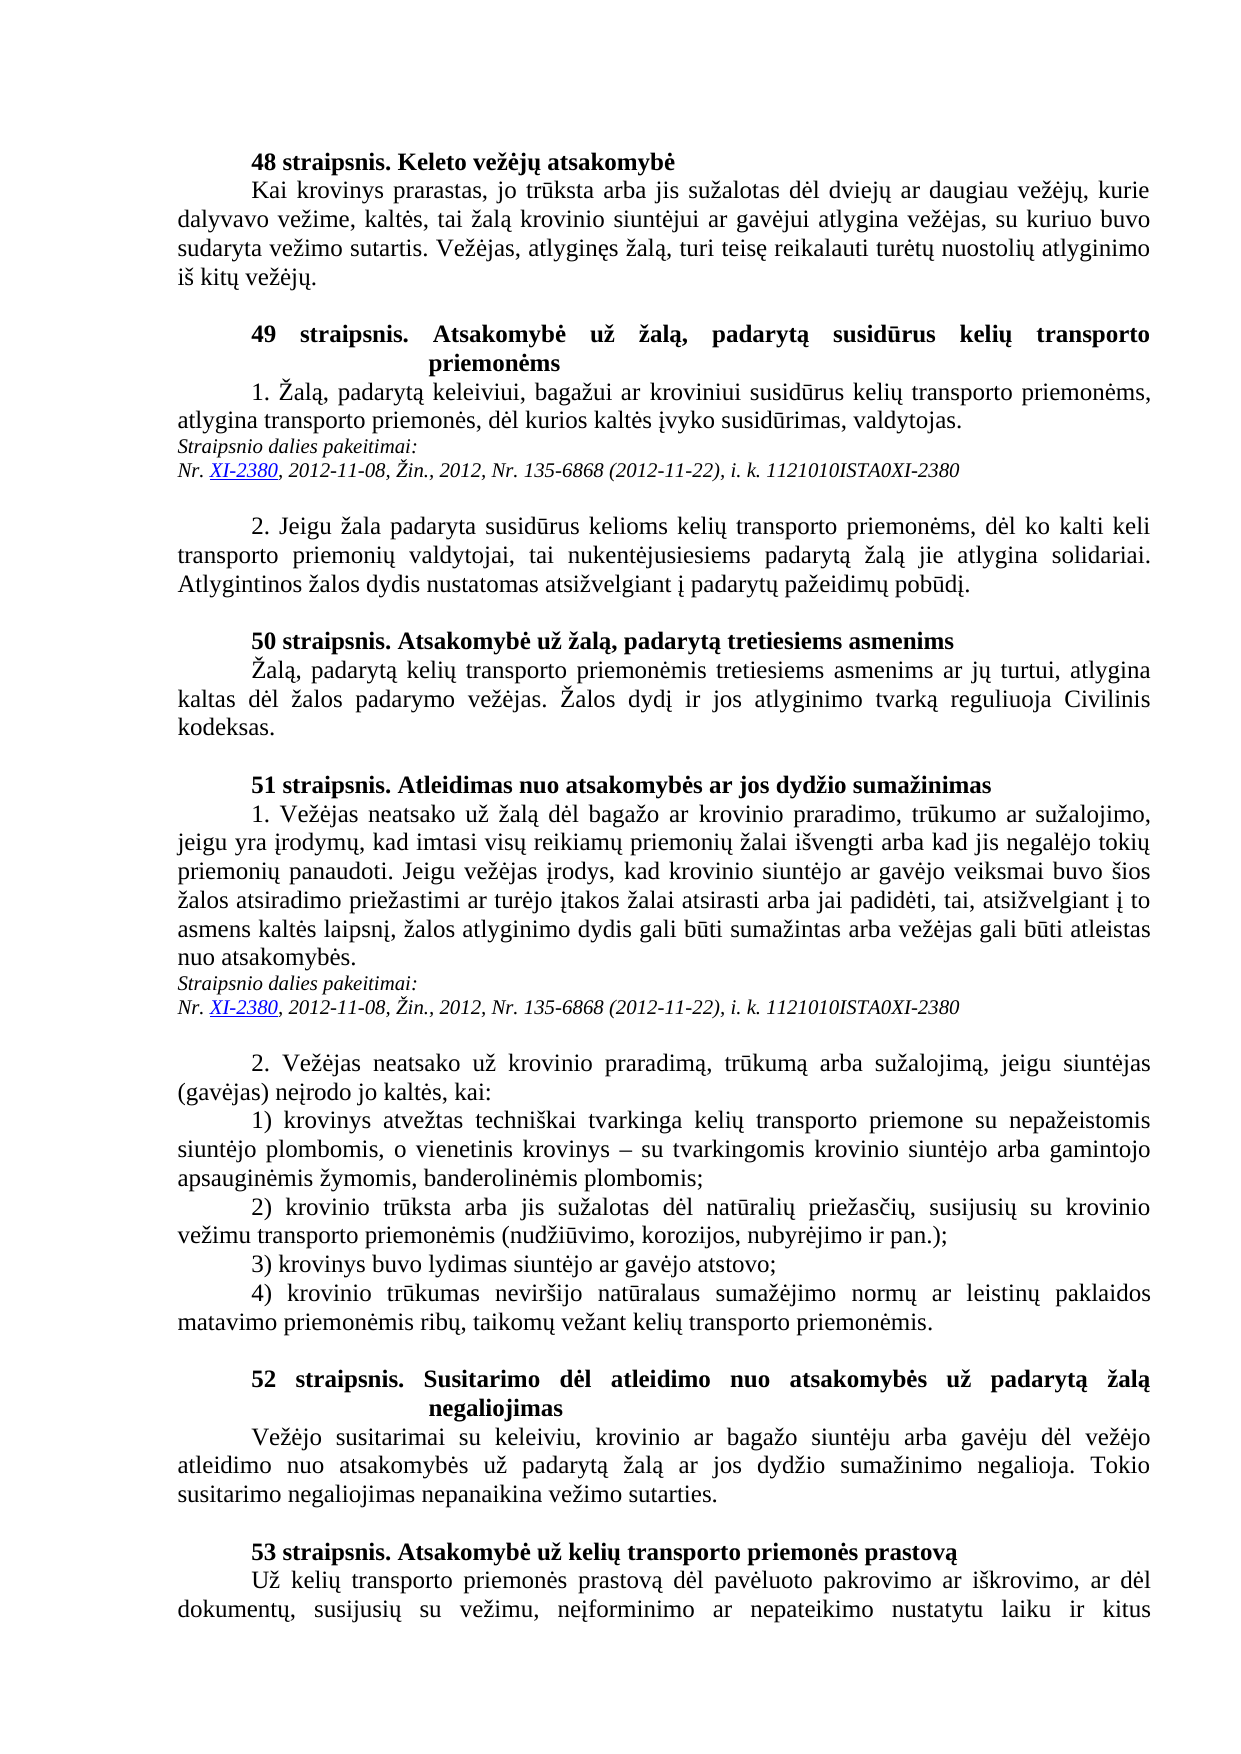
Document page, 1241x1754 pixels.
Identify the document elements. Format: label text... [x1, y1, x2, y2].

text Žalą, padarytą kelių transporto priemonėmis tretiesiems asmenims ar jų turtui, atlygina kaltas dėl žalos padarymo vežėjas. Žalos dydį ir jos atlyginimo tvarką reguliuoja Civilinis kodeksas. [177, 655, 1152, 741]
text Vežėjo susitarimai su keleiviu, krovinio ar bagažo siuntėju arba gavėju dėl vežėjo atleidimo nuo atsakomybės už padarytą žalą ar jos dydžio sumažinimo negalioja. Tokio susitarimo negaliojimas nepanaikina vežimo sutarties. [177, 1422, 1152, 1508]
text Kai krovinys prarastas, jo trūksta arba jis sužalotas dėl dviejų ar daugiau vežėjų, kurie dalyvavo vežime, kaltės, tai žalą krovinio siuntėjui ar gavėjui atlygina vežėjas, su kuriuo buvo sudaryta vežimo sutartis. Vežėjas, atlyginęs žalą, turi teisę reikalauti turėtų nuostolių atlyginimo iš kitų vežėjų. [177, 176, 1152, 291]
text Už kelių transporto priemonės prastovą dėl pavėluoto pakrovimo ar iškrovimo, ar dėl dokumentų, susijusių su vežimu, neįforminimo ar nepateikimo nustatytu laiku ir kitus [177, 1566, 1152, 1623]
text 1. Vežėjas neatsako už žalą dėl bagažo ar krovinio praradimo, trūkumo ar sužalojimo, jeigu yra įrodymų, kad imtasi visų reikiamų priemonių žalai išvengti arba kad jis negalėjo tokių priemonių panaudoti. Jeigu vežėjas įrodys, kad krovinio siuntėjo ar gavėjo veiksmai buvo šios žalos atsiradimo priežastimi ar turėjo įtakos žalai atsirasti arba jai padidėti, tai, atsižvelgiant į to asmens kaltės laipsnį, žalos atlyginimo dydis gali būti sumažintas arba vežėjas gali būti atleistas nuo atsakomybės. [177, 799, 1152, 971]
text Nr. XI-2380, 2012-11-08, Žin., 2012, Nr. 135-6868 (2012-11-22), i. k. 1121010ISTA0XI-2380 [177, 458, 1152, 482]
text 53 straipsnis. Atsakomybė už kelių transporto priemonės prastovą [177, 1537, 1152, 1566]
text 48 straipsnis. Keleto vežėjų atsakomybė [177, 147, 1152, 176]
text 49 straipsnis. Atsakomybė už žalą, padarytą susidūrus kelių transporto priemonėms [251, 319, 1152, 377]
text 2. Vežėjas neatsako už krovinio praradimą, trūkumą arba sužalojimą, jeigu siuntėjas (gavėjas) neįrodo jo kaltės, kai: [177, 1048, 1152, 1106]
text 52 straipsnis. Susitarimo dėl atleidimo nuo atsakomybės už padarytą žalą negaliojimas [251, 1364, 1152, 1422]
text 3) krovinys buvo lydimas siuntėjo ar gavėjo atstovo; [177, 1249, 1152, 1278]
text 2) krovinio trūksta arba jis sužalotas dėl natūralių priežasčių, susijusių su krovinio vežimu transporto priemonėmis (nudžiūvimo, korozijos, nubyrėjimo ir pan.); [177, 1192, 1152, 1249]
text Nr. XI-2380, 2012-11-08, Žin., 2012, Nr. 135-6868 (2012-11-22), i. k. 1121010ISTA0XI-2380 [177, 995, 1152, 1019]
text 1) krovinys atvežtas techniškai tvarkinga kelių transporto priemone su nepažeistomis siuntėjo plombomis, o vienetinis krovinys – su tvarkingomis krovinio siuntėjo arba gamintojo apsauginėmis žymomis, banderolinėmis plombomis; [177, 1106, 1152, 1192]
text Straipsnio dalies pakeitimai: [177, 434, 1152, 458]
text 1. Žalą, padarytą keleiviui, bagažui ar kroviniui susidūrus kelių transporto priemonėms, atlygina transporto priemonės, dėl kurios kaltės įvyko susidūrimas, valdytojas. [177, 377, 1152, 434]
text 51 straipsnis. Atleidimas nuo atsakomybės ar jos dydžio sumažinimas [177, 770, 1152, 799]
text 50 straipsnis. Atsakomybė už žalą, padarytą tretiesiems asmenims [177, 626, 1152, 655]
text 4) krovinio trūkumas neviršijo natūralaus sumažėjimo normų ar leistinų paklaidos matavimo priemonėmis ribų, taikomų vežant kelių transporto priemonėmis. [177, 1278, 1152, 1336]
text Straipsnio dalies pakeitimai: [177, 971, 1152, 995]
text 2. Jeigu žala padaryta susidūrus kelioms kelių transporto priemonėms, dėl ko kalti keli transporto priemonių valdytojai, tai nukentėjusiesiems padarytą žalą jie atlygina solidariai. Atlygintinos žalos dydis nustatomas atsižvelgiant į padarytų pažeidimų pobūdį. [177, 511, 1152, 597]
